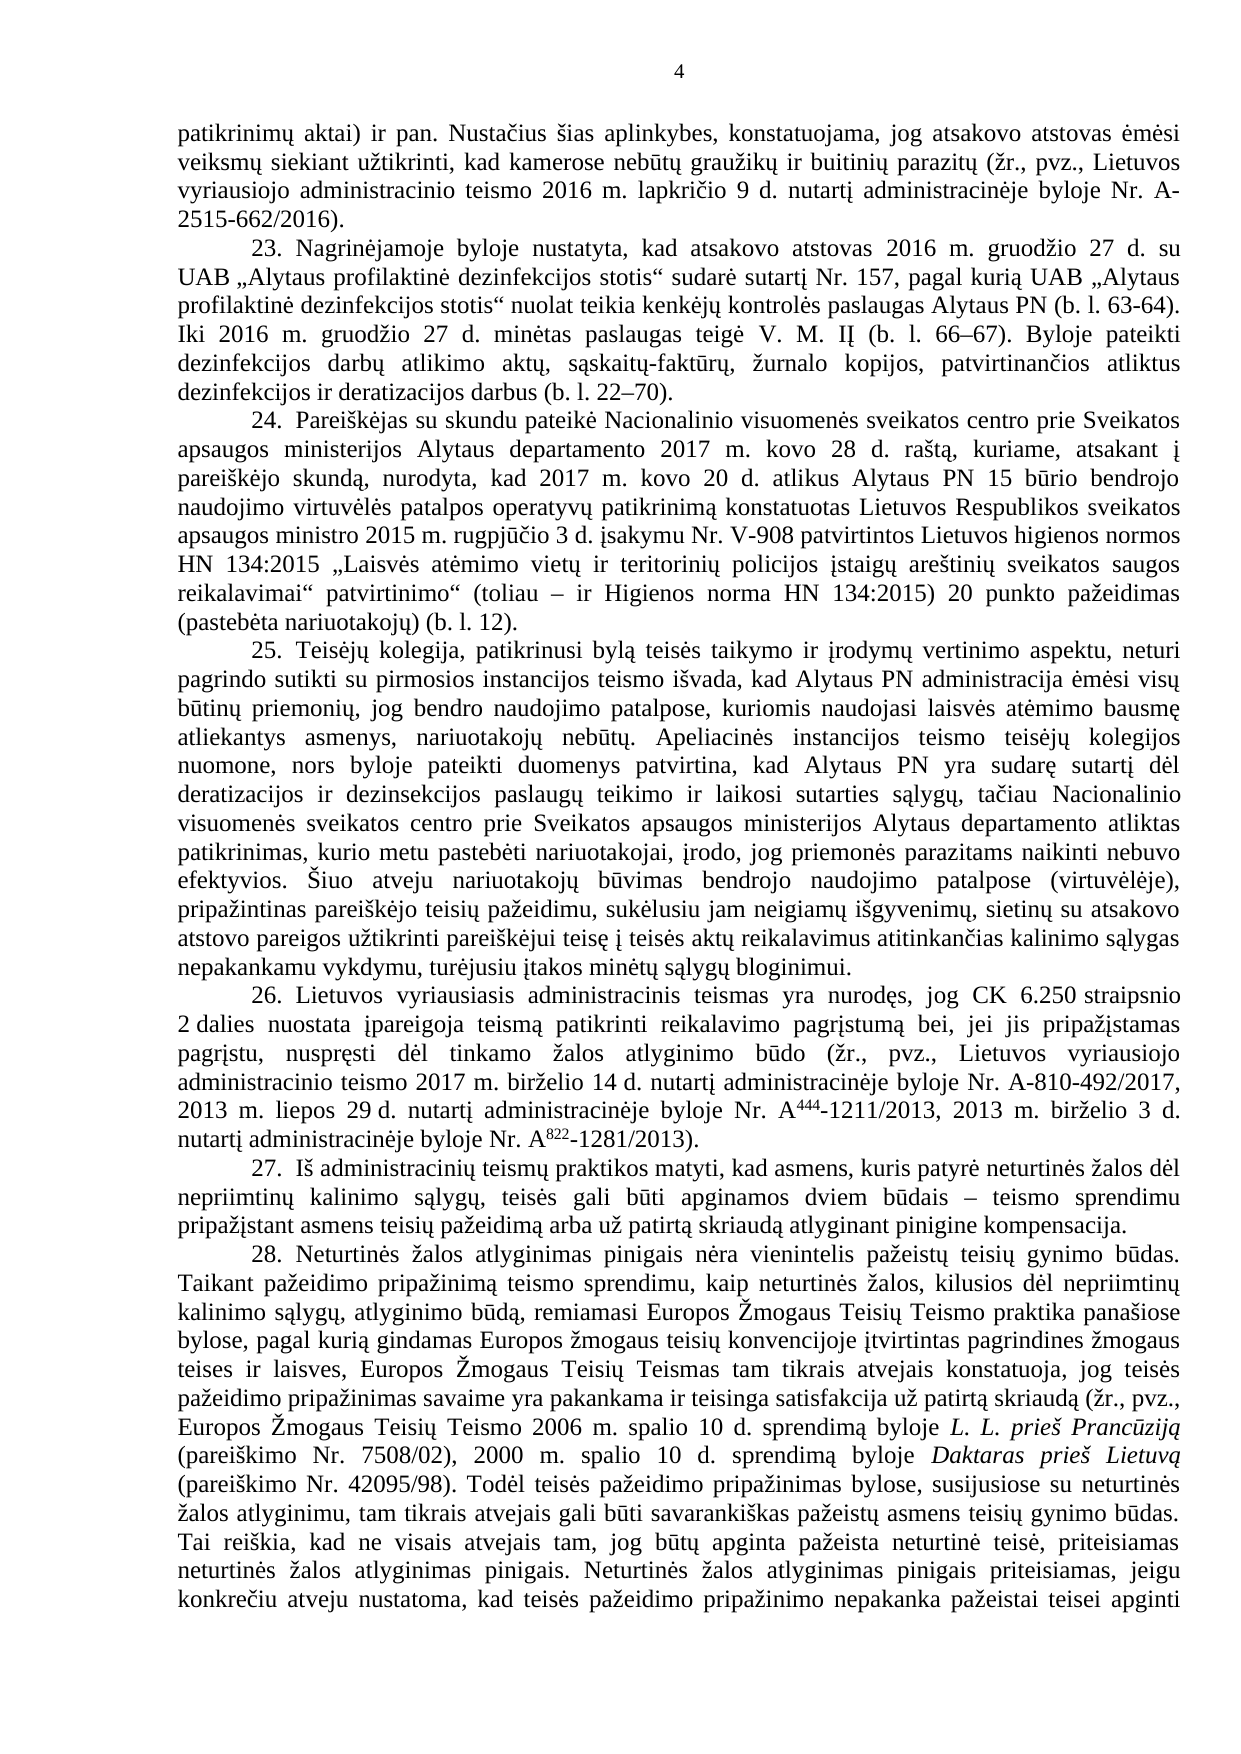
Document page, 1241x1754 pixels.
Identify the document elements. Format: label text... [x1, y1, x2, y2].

text 27. Iš administracinių teismų praktikos matyti, kad asmens, kuris patyrė neturtinės žalos dėl nepriimtinų kalinimo sąlygų, teisės gali būti apginamos dviem būdais – teismo sprendimu pripažįstant asmens teisių pažeidimą arba už patirtą skriaudą atlyginant pinigine kompensacija. [177, 1153, 1181, 1239]
text 23. Nagrinėjamoje byloje nustatyta, kad atsakovo atstovas 2016 m. gruodžio 27 d. su UAB „Alytaus profilaktinė dezinfekcijos stotis“ sudarė sutartį Nr. 157, pagal kurią UAB „Alytaus profilaktinė dezinfekcijos stotis“ nuolat teikia kenkėjų kontrolės paslaugas Alytaus PN (b. l. 63-64). Iki 2016 m. gruodžio 27 d. minėtas paslaugas teigė V. M. IĮ (b. l. 66–67). Byloje pateikti dezinfekcijos darbų atlikimo aktų, sąskaitų-faktūrų, žurnalo kopijos, patvirtinančios atliktus dezinfekcijos ir deratizacijos darbus (b. l. 22–70). [177, 233, 1181, 406]
text patikrinimų aktai) ir pan. Nustačius šias aplinkybes, konstatuojama, jog atsakovo atstovas ėmėsi veiksmų siekiant užtikrinti, kad kamerose nebūtų graužikų ir buitinių parazitų (žr., pvz., Lietuvos vyriausiojo administracinio teismo 2016 m. lapkričio 9 d. nutartį administracinėje byloje Nr. A-2515-662/2016). [177, 118, 1181, 233]
text 26. Lietuvos vyriausiasis administracinis teismas yra nurodęs, jog CK 6.250 straipsnio 2 dalies nuostata įpareigoja teismą patikrinti reikalavimo pagrįstumą bei, jei jis pripažįstamas pagrįstu, nuspręsti dėl tinkamo žalos atlyginimo būdo (žr., pvz., Lietuvos vyriausiojo administracinio teismo 2017 m. birželio 14 d. nutartį administracinėje byloje Nr. A-810-492/2017, 2013 m. liepos 29 d. nutartį administracinėje byloje Nr. A444-1211/2013, 2013 m. birželio 3 d. nutartį administracinėje byloje Nr. A822-1281/2013). [177, 981, 1181, 1153]
text 28. Neturtinės žalos atlyginimas pinigais nėra vienintelis pažeistų teisių gynimo būdas. Taikant pažeidimo pripažinimą teismo sprendimu, kaip neturtinės žalos, kilusios dėl nepriimtinų kalinimo sąlygų, atlyginimo būdą, remiamasi Europos Žmogaus Teisių Teismo praktika panašiose bylose, pagal kurią gindamas Europos žmogaus teisių konvencijoje įtvirtintas pagrindines žmogaus teises ir laisves, Europos Žmogaus Teisių Teismas tam tikrais atvejais konstatuoja, jog teisės pažeidimo pripažinimas savaime yra pakankama ir teisinga satisfakcija už patirtą skriaudą (žr., pvz., Europos Žmogaus Teisių Teismo 2006 m. spalio 10 d. sprendimą byloje L. L. prieš Prancūziją (pareiškimo Nr. 7508/02), 2000 m. spalio 10 d. sprendimą byloje Daktaras prieš Lietuvą (pareiškimo Nr. 42095/98). Todėl teisės pažeidimo pripažinimas bylose, susijusiose su neturtinės žalos atlyginimu, tam tikrais atvejais gali būti savarankiškas pažeistų asmens teisių gynimo būdas. Tai reiškia, kad ne visais atvejais tam, jog būtų apginta pažeista neturtinė teisė, priteisiamas neturtinės žalos atlyginimas pinigais. Neturtinės žalos atlyginimas pinigais priteisiamas, jeigu konkrečiu atveju nustatoma, kad teisės pažeidimo pripažinimo nepakanka pažeistai teisei apginti [177, 1239, 1181, 1613]
text 24. Pareiškėjas su skundu pateikė Nacionalinio visuomenės sveikatos centro prie Sveikatos apsaugos ministerijos Alytaus departamento 2017 m. kovo 28 d. raštą, kuriame, atsakant į pareiškėjo skundą, nurodyta, kad 2017 m. kovo 20 d. atlikus Alytaus PN 15 būrio bendrojo naudojimo virtuvėlės patalpos operatyvų patikrinimą konstatuotas Lietuvos Respublikos sveikatos apsaugos ministro 2015 m. rugpjūčio 3 d. įsakymu Nr. V-908 patvirtintos Lietuvos higienos normos HN 134:2015 „Laisvės atėmimo vietų ir teritorinių policijos įstaigų areštinių sveikatos saugos reikalavimai“ patvirtinimo“ (toliau – ir Higienos norma HN 134:2015) 20 punkto pažeidimas (pastebėta nariuotakojų) (b. l. 12). [177, 406, 1181, 636]
text 25. Teisėjų kolegija, patikrinusi bylą teisės taikymo ir įrodymų vertinimo aspektu, neturi pagrindo sutikti su pirmosios instancijos teismo išvada, kad Alytaus PN administracija ėmėsi visų būtinų priemonių, jog bendro naudojimo patalpose, kuriomis naudojasi laisvės atėmimo bausmę atliekantys asmenys, nariuotakojų nebūtų. Apeliacinės instancijos teismo teisėjų kolegijos nuomone, nors byloje pateikti duomenys patvirtina, kad Alytaus PN yra sudarę sutartį dėl deratizacijos ir dezinsekcijos paslaugų teikimo ir laikosi sutarties sąlygų, tačiau Nacionalinio visuomenės sveikatos centro prie Sveikatos apsaugos ministerijos Alytaus departamento atliktas patikrinimas, kurio metu pastebėti nariuotakojai, įrodo, jog priemonės parazitams naikinti nebuvo efektyvios. Šiuo atveju nariuotakojų būvimas bendrojo naudojimo patalpose (virtuvėlėje), pripažintinas pareiškėjo teisių pažeidimu, sukėlusiu jam neigiamų išgyvenimų, sietinų su atsakovo atstovo pareigos užtikrinti pareiškėjui teisę į teisės aktų reikalavimus atitinkančias kalinimo sąlygas nepakankamu vykdymu, turėjusiu įtakos minėtų sąlygų bloginimui. [177, 636, 1181, 981]
